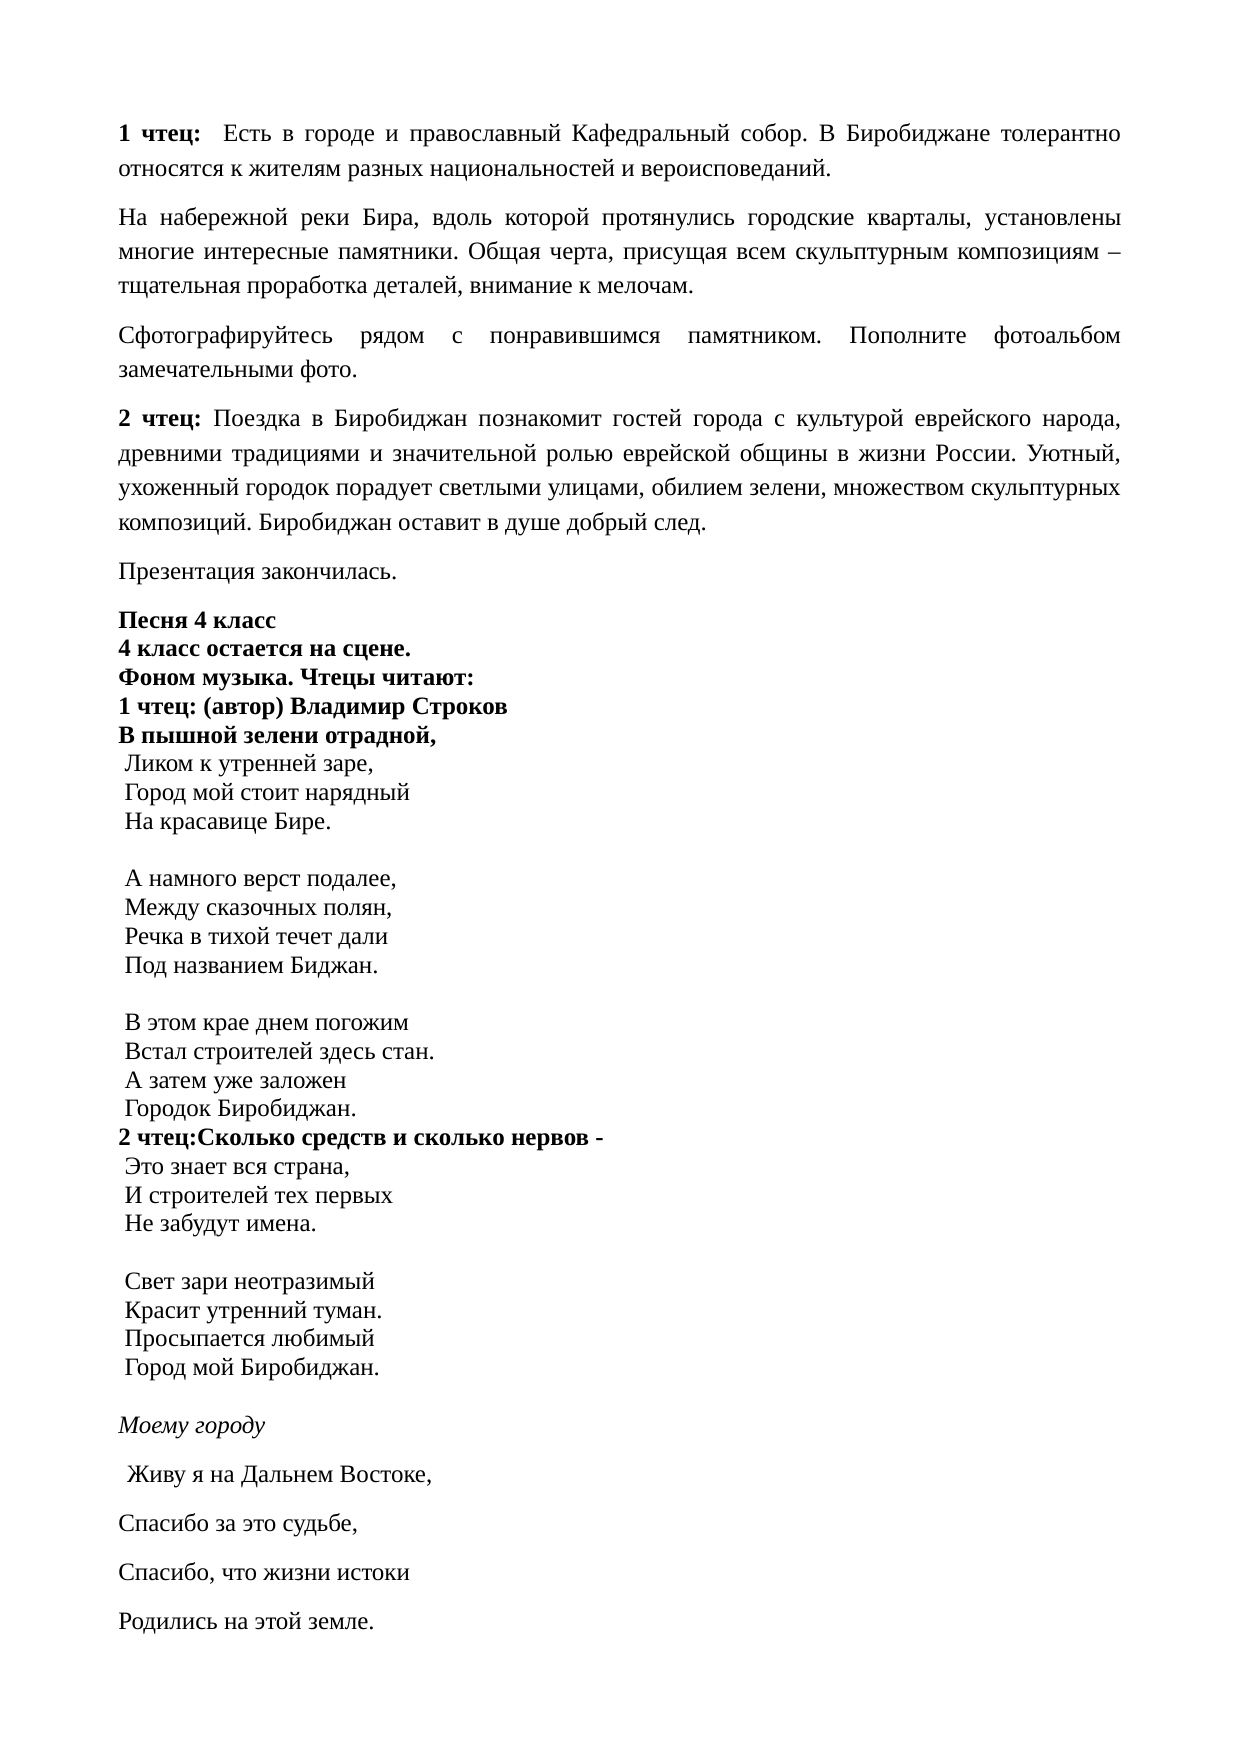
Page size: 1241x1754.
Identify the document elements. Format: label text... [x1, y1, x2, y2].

text А намного верст подалее, [118, 863, 1122, 892]
text Красит утренний туман. [118, 1295, 1122, 1323]
text Спасибо за это судьбе, [118, 1508, 1122, 1537]
text Песня 4 класс [118, 605, 1122, 633]
text Живу я на Дальнем Востоке, [118, 1459, 1122, 1488]
text Моему городу [118, 1410, 1122, 1438]
text Презентация закончилась. [118, 556, 1122, 584]
text 4 класс остается на сцене. [118, 633, 1122, 662]
text 1 чтец: Есть в городе и православный Кафедральный собор. В Биробиджане толерантно относятся к жителям разных национальностей и вероисповеданий. [118, 118, 1122, 181]
text Между сказочных полян, [118, 892, 1122, 921]
text 2 чтец: Поездка в Биробиджан познакомит гостей города с культурой еврейского народа, древними традициями и значительной ролью еврейской общины в жизни России. Уютный, ухоженный городок порадует светлыми улицами, обилием зелени, множеством скульптурных композиций. Биробиджан оставит в душе добрый след. [118, 403, 1122, 535]
text Фоном музыка. Чтецы читают: [118, 662, 1122, 691]
text Встал строителей здесь стан. [118, 1036, 1122, 1065]
text А затем уже заложен [118, 1065, 1122, 1093]
text Речка в тихой течет дали [118, 921, 1122, 950]
text Просыпается любимый [118, 1323, 1122, 1352]
text На красавице Бире. [118, 806, 1122, 835]
text Ликом к утренней заре, [118, 748, 1122, 777]
text Спасибо, что жизни истоки [118, 1557, 1122, 1586]
text И строителей тех первых [118, 1180, 1122, 1208]
text Не забудут имена. [118, 1208, 1122, 1237]
text В пышной зелени отрадной, [118, 720, 1122, 748]
text 1 чтец: (автор) Владимир Строков [118, 691, 1122, 720]
text Городок Биробиджан. 2 чтец:Сколько средств и сколько нервов - [118, 1093, 1122, 1151]
text В этом крае днем погожим [118, 1007, 1122, 1036]
text Сфотографируйтесь рядом с понравившимся памятником. Пополните фотоальбом замечательными фото. [118, 320, 1122, 383]
text На набережной реки Бира, вдоль которой протянулись городские кварталы, установлены многие интересные памятники. Общая черта, присущая всем скульптурным композициям – тщательная проработка деталей, внимание к мелочам. [118, 202, 1122, 299]
text Это знает вся страна, [118, 1151, 1122, 1180]
text Город мой Биробиджан. [118, 1352, 1122, 1410]
text Родились на этой земле. [118, 1606, 1122, 1635]
text Свет зари неотразимый [118, 1266, 1122, 1295]
text Под названием Биджан. [118, 950, 1122, 978]
text Город мой стоит нарядный [118, 777, 1122, 806]
